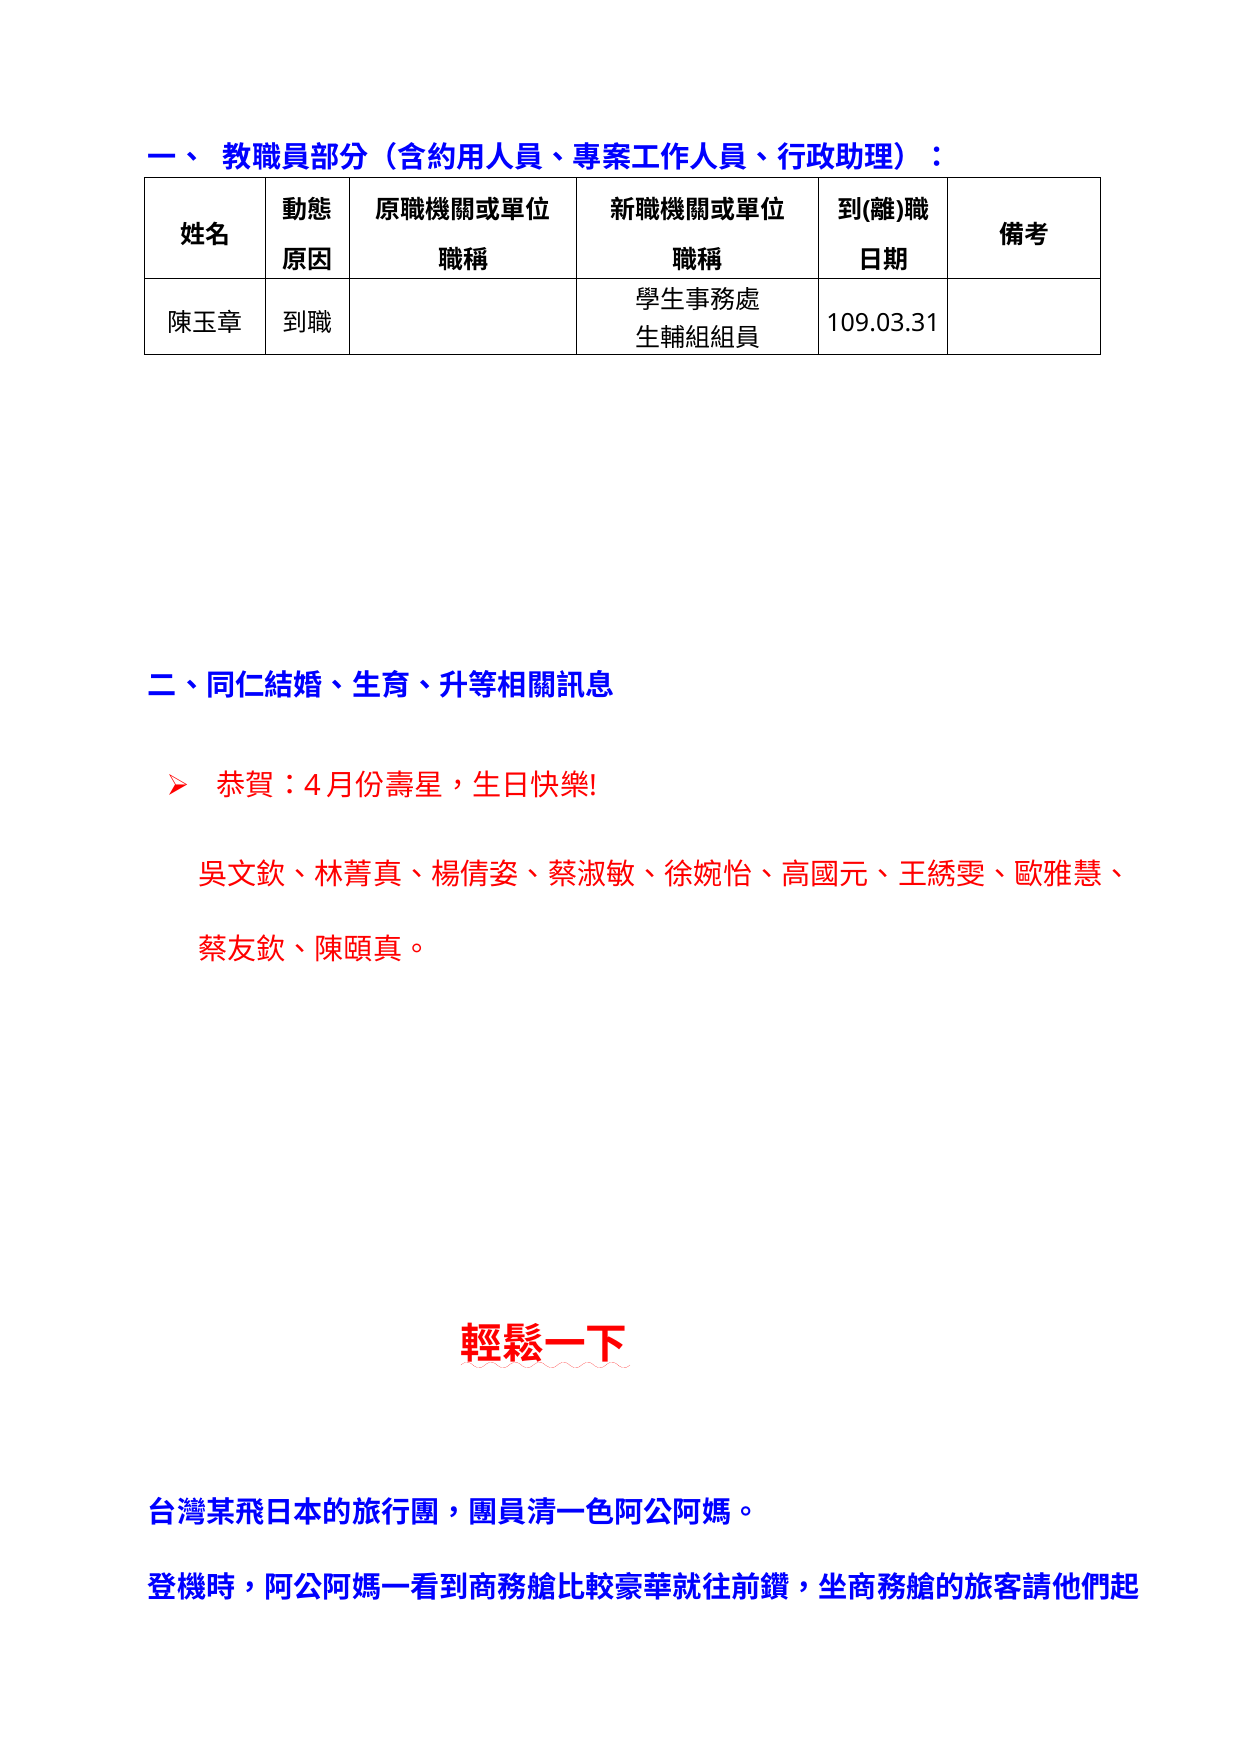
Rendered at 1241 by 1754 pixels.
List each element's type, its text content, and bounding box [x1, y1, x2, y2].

table_header 到(離)職 日期 [819, 178, 947, 278]
text 台灣某飛日本的旅行團，團員清一色阿公阿媽。 [148, 1472, 1144, 1547]
text 登機時，阿公阿媽一看到商務艙比較豪華就往前鑽，坐商務艙的旅客請他們起 [148, 1547, 1144, 1622]
table_header 動態 原因 [266, 178, 349, 278]
table_cell 109.03.31 [819, 279, 947, 354]
table_cell [350, 279, 576, 354]
table_header 姓名 [145, 178, 265, 278]
text 輕鬆一下 [148, 1303, 1144, 1378]
table_header 新職機關或單位 職稱 [577, 178, 818, 278]
table_cell 陳玉章 [145, 279, 265, 354]
table_cell 學生事務處 生輔組組員 [577, 279, 818, 354]
text 吳文欽、林菁真、楊倩姿、蔡淑敏、徐婉怡、高國元、王綉雯、歐雅慧、蔡友欽、陳頤真。 [198, 834, 1144, 984]
table_cell 到職 [266, 279, 349, 354]
table_cell [948, 279, 1100, 354]
list 恭賀：4月份壽星，生日快樂! [166, 755, 1144, 805]
table_header 備考 [948, 178, 1100, 278]
list 教職員部分（含約用人員、專案工作人員、行政助理）： [148, 127, 1144, 177]
text 二、同仁結婚、生育、升等相關訊息 [148, 655, 1144, 705]
table_header 原職機關或單位 職稱 [350, 178, 576, 278]
